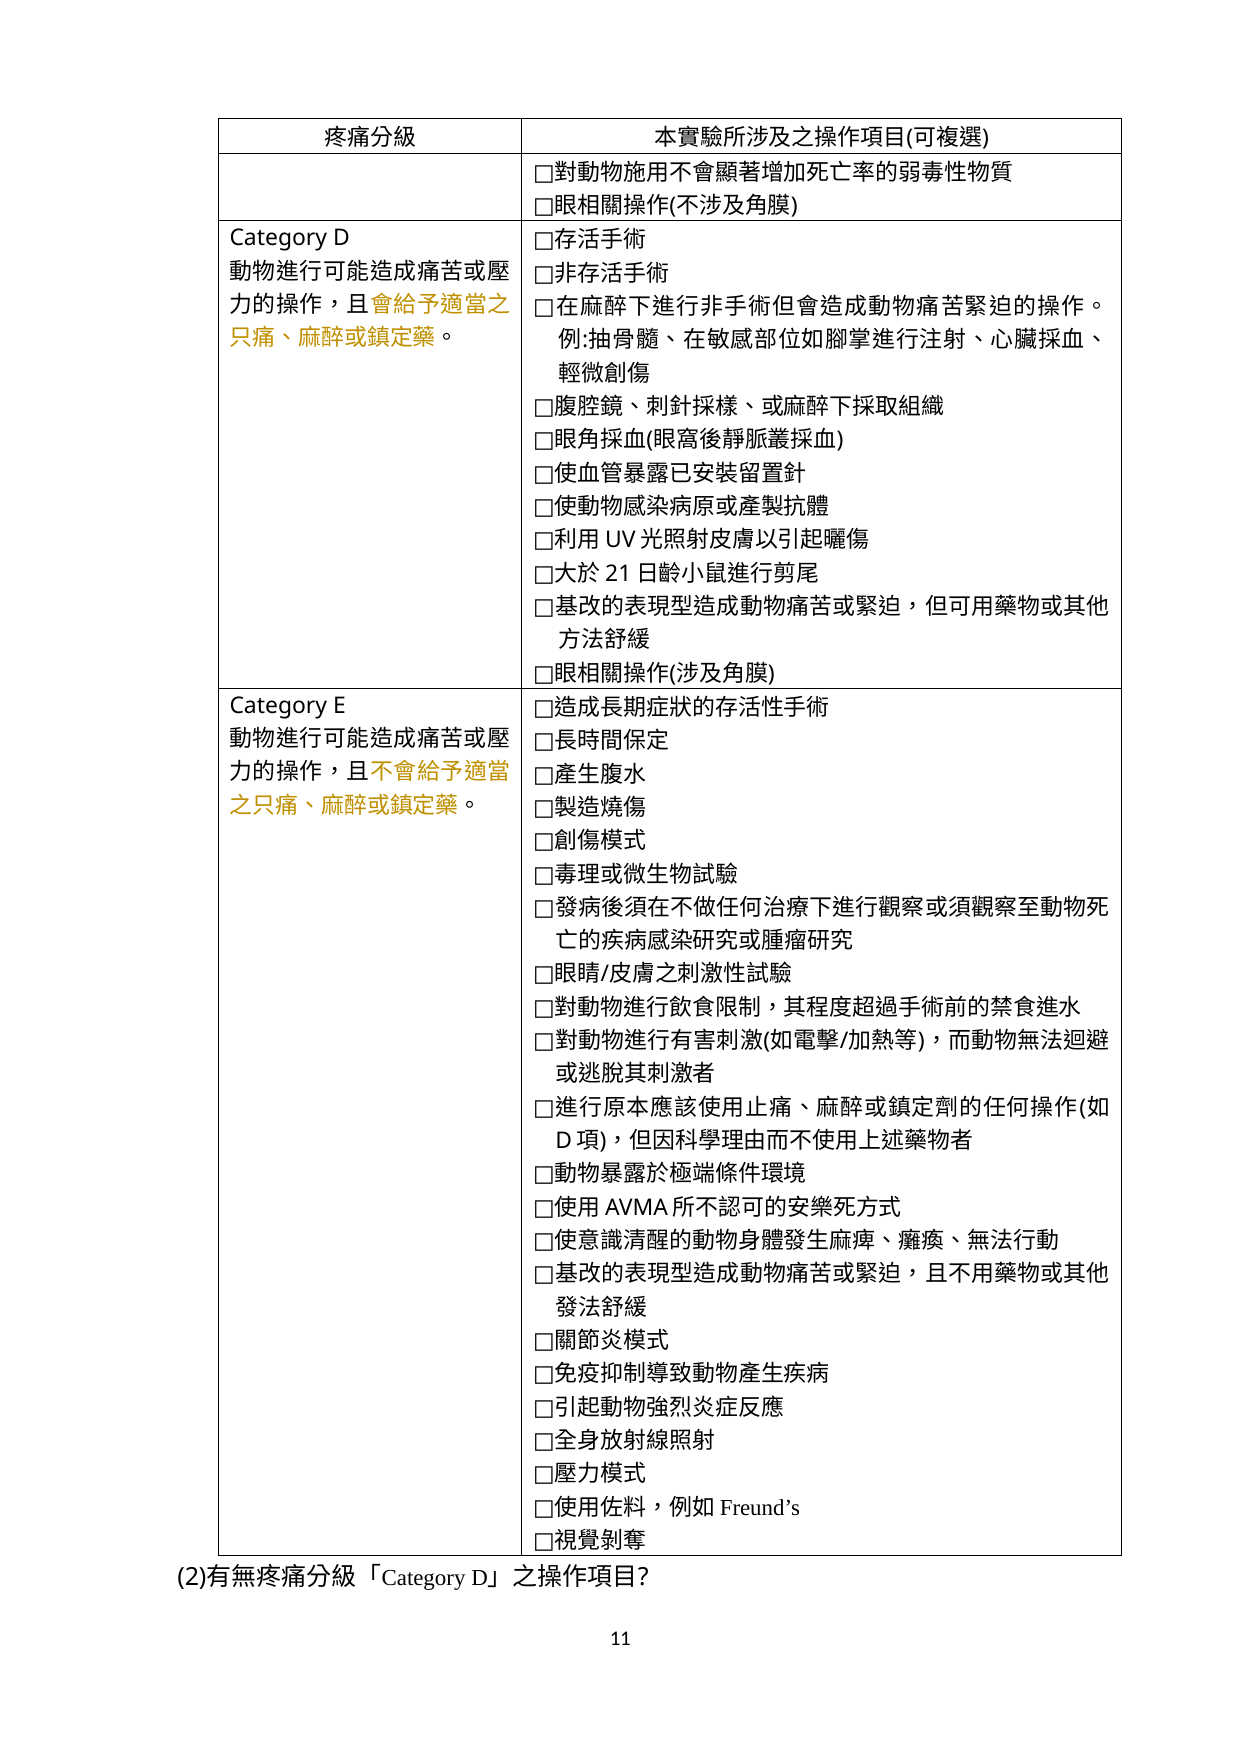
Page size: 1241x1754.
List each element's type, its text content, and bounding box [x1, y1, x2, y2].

table_header 疼痛分級 [219, 119, 521, 152]
table_cell Category D 動物進行可能造成痛苦或壓力的操作，且會給予適當之只痛、麻醉或鎮定藥。 [219, 221, 521, 688]
table_cell □造成長期症狀的存活性手術 □長時間保定 □產生腹水 □製造燒傷 □創傷模式 □毒理或微生物試驗 □發病後須在不做任何治療下進行觀察或須觀察至動物死亡的疾病感染研究或腫瘤研究 □眼睛/皮膚之刺激性試驗 □對動物進行飲食限制，其程度超過手術前的禁食進水 □對動物進行有害刺激(如電擊/加熱等)，而動物無法迴避或逃脫其刺激者 □進行原本應該使用止痛、麻醉或鎮定劑的任何操作(如D項)，但因科學理由而不使用上述藥物者 □動物暴露於極端條件環境 □使用AVMA所不認可的安樂死方式 □使意識清醒的動物身體發生麻痺、癱瘓、無法行動 □基改的表現型造成動物痛苦或緊迫，且不用藥物或其他發法舒緩 □關節炎模式 □免疫抑制導致動物產生疾病 □引起動物強烈炎症反應 □全身放射線照射 □壓力模式 □使用佐料，例如Freund’s □視覺剝奪 [522, 689, 1121, 1555]
text (2)有無疼痛分級「Category D」之操作項目? [118, 1556, 1122, 1592]
table_cell Category E 動物進行可能造成痛苦或壓力的操作，且不會給予適當之只痛、麻醉或鎮定藥。 [219, 689, 521, 1555]
table_cell □存活手術 □非存活手術 □在麻醉下進行非手術但會造成動物痛苦緊迫的操作。例:抽骨髓、在敏感部位如腳掌進行注射、心臟採血、輕微創傷 □腹腔鏡、刺針採樣、或麻醉下採取組織 □眼角採血(眼窩後靜脈叢採血) □使血管暴露已安裝留置針 □使動物感染病原或產製抗體 □利用UV光照射皮膚以引起曬傷 □大於21日齡小鼠進行剪尾 □基改的表現型造成動物痛苦或緊迫，但可用藥物或其他方法舒緩 □眼相關操作(涉及角膜) [522, 221, 1121, 688]
table_cell [219, 154, 521, 220]
table_header 本實驗所涉及之操作項目(可複選) [522, 119, 1121, 152]
table_cell □對動物施用不會顯著增加死亡率的弱毒性物質 □眼相關操作(不涉及角膜) [522, 154, 1121, 220]
